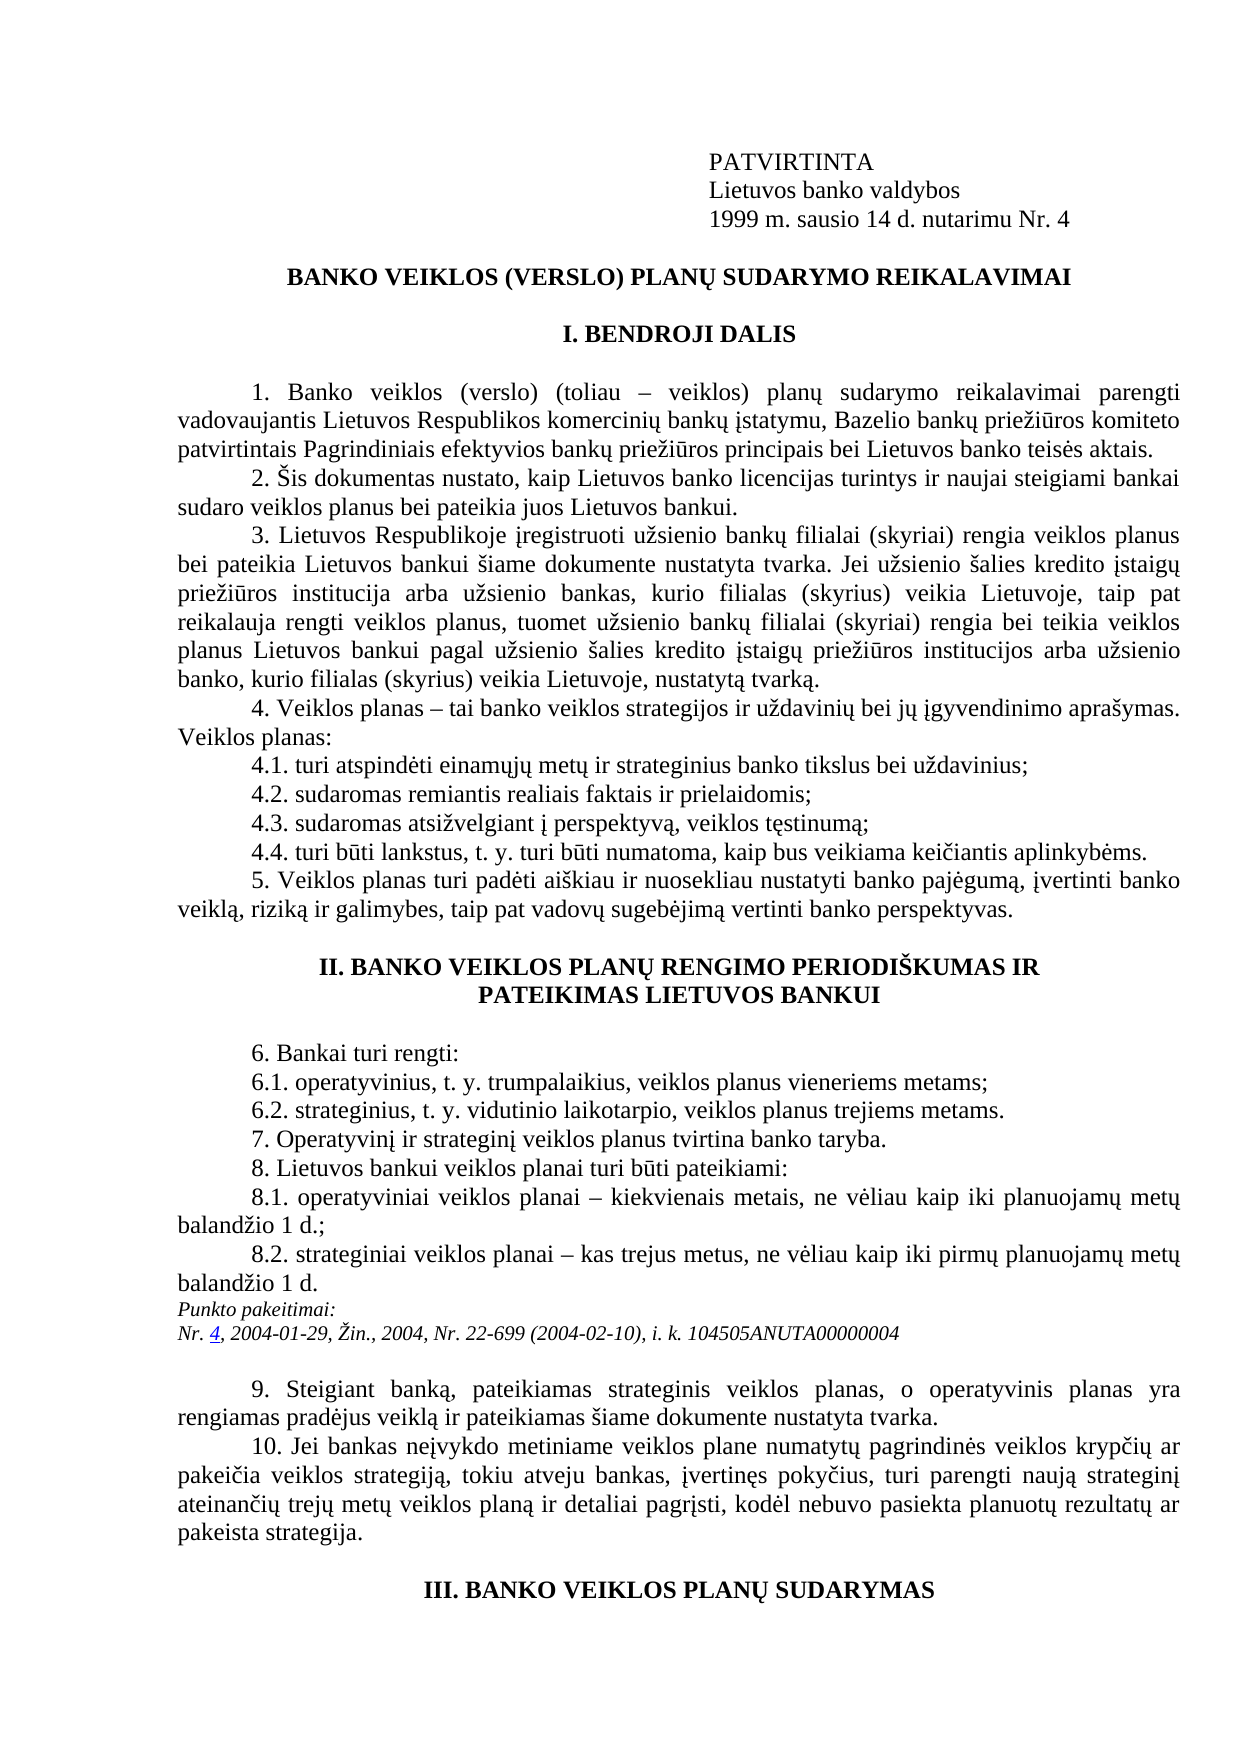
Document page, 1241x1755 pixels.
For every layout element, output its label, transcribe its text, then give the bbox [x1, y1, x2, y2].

text II. BANKO VEIKLOS PLANŲ RENGIMO PERIODIŠKUMAS IR [177, 952, 1181, 981]
text 10. Jei bankas neįvykdo metiniame veiklos plane numatytų pagrindinės veiklos krypčių ar pakeičia veiklos strategiją, tokiu atveju bankas, įvertinęs pokyčius, turi parengti naują strateginį ateinančių trejų metų veiklos planą ir detaliai pagrįsti, kodėl nebuvo pasiekta planuotų rezultatų ar pakeista strategija. [177, 1431, 1181, 1546]
text PATVIRTINTA [177, 147, 1181, 176]
text 4.2. sudaromas remiantis realiais faktais ir prielaidomis; [177, 779, 1181, 808]
text PATEIKIMAS LIETUVOS BANKUI [177, 981, 1181, 1009]
text 6.2. strateginius, t. y. vidutinio laikotarpio, veiklos planus trejiems metams. [177, 1096, 1181, 1124]
text 3. Lietuvos Respublikoje įregistruoti užsienio bankų filialai (skyriai) rengia veiklos planus bei pateikia Lietuvos bankui šiame dokumente nustatyta tvarka. Jei užsienio šalies kredito įstaigų priežiūros institucija arba užsienio bankas, kurio filialas (skyrius) veikia Lietuvoje, taip pat reikalauja rengti veiklos planus, tuomet užsienio bankų filialai (skyriai) rengia bei teikia veiklos planus Lietuvos bankui pagal užsienio šalies kredito įstaigų priežiūros institucijos arba užsienio banko, kurio filialas (skyrius) veikia Lietuvoje, nustatytą tvarką. [177, 521, 1181, 693]
text 2. Šis dokumentas nustato, kaip Lietuvos banko licencijas turintys ir naujai steigiami bankai sudaro veiklos planus bei pateikia juos Lietuvos bankui. [177, 463, 1181, 521]
text 5. Veiklos planas turi padėti aiškiau ir nuosekliau nustatyti banko pajėgumą, įvertinti banko veiklą, riziką ir galimybes, taip pat vadovų sugebėjimą vertinti banko perspektyvas. [177, 866, 1181, 923]
text 8.2. strateginiai veiklos planai – kas trejus metus, ne vėliau kaip iki pirmų planuojamų metų balandžio 1 d. [177, 1239, 1181, 1297]
text 6.1. operatyvinius, t. y. trumpalaikius, veiklos planus vieneriems metams; [177, 1067, 1181, 1096]
text 6. Bankai turi rengti: [177, 1038, 1181, 1067]
text Nr. 4, 2004-01-29, Žin., 2004, Nr. 22-699 (2004-02-10), i. k. 104505ANUTA00000004 [177, 1321, 1181, 1345]
text 9. Steigiant banką, pateikiamas strateginis veiklos planas, o operatyvinis planas yra rengiamas pradėjus veiklą ir pateikiamas šiame dokumente nustatyta tvarka. [177, 1374, 1181, 1431]
text BANKO VEIKLOS (VERSLO) PLANŲ SUDARYMO REIKALAVIMAI [177, 262, 1181, 291]
text 1. Banko veiklos (verslo) (toliau – veiklos) planų sudarymo reikalavimai parengti vadovaujantis Lietuvos Respublikos komercinių bankų įstatymu, Bazelio bankų priežiūros komiteto patvirtintais Pagrindiniais efektyvios bankų priežiūros principais bei Lietuvos banko teisės aktais. [177, 377, 1181, 463]
text 4.1. turi atspindėti einamųjų metų ir strateginius banko tikslus bei uždavinius; [177, 751, 1181, 779]
text I. BENDROJI DALIS [177, 319, 1181, 348]
text 8.1. operatyviniai veiklos planai – kiekvienais metais, ne vėliau kaip iki planuojamų metų balandžio 1 d.; [177, 1182, 1181, 1239]
text III. BANKO VEIKLOS PLANŲ SUDARYMAS [177, 1575, 1181, 1604]
text 1999 m. sausio 14 d. nutarimu Nr. 4 [177, 204, 1181, 233]
text 8. Lietuvos bankui veiklos planai turi būti pateikiami: [177, 1153, 1181, 1182]
text 4.4. turi būti lankstus, t. y. turi būti numatoma, kaip bus veikiama keičiantis aplinkybėms. [177, 837, 1181, 866]
text 7. Operatyvinį ir strateginį veiklos planus tvirtina banko taryba. [177, 1124, 1181, 1153]
text Lietuvos banko valdybos [177, 176, 1181, 204]
text 4. Veiklos planas – tai banko veiklos strategijos ir uždavinių bei jų įgyvendinimo aprašymas. Veiklos planas: [177, 693, 1181, 751]
text 4.3. sudaromas atsižvelgiant į perspektyvą, veiklos tęstinumą; [177, 808, 1181, 837]
text Punkto pakeitimai: [177, 1297, 1181, 1321]
